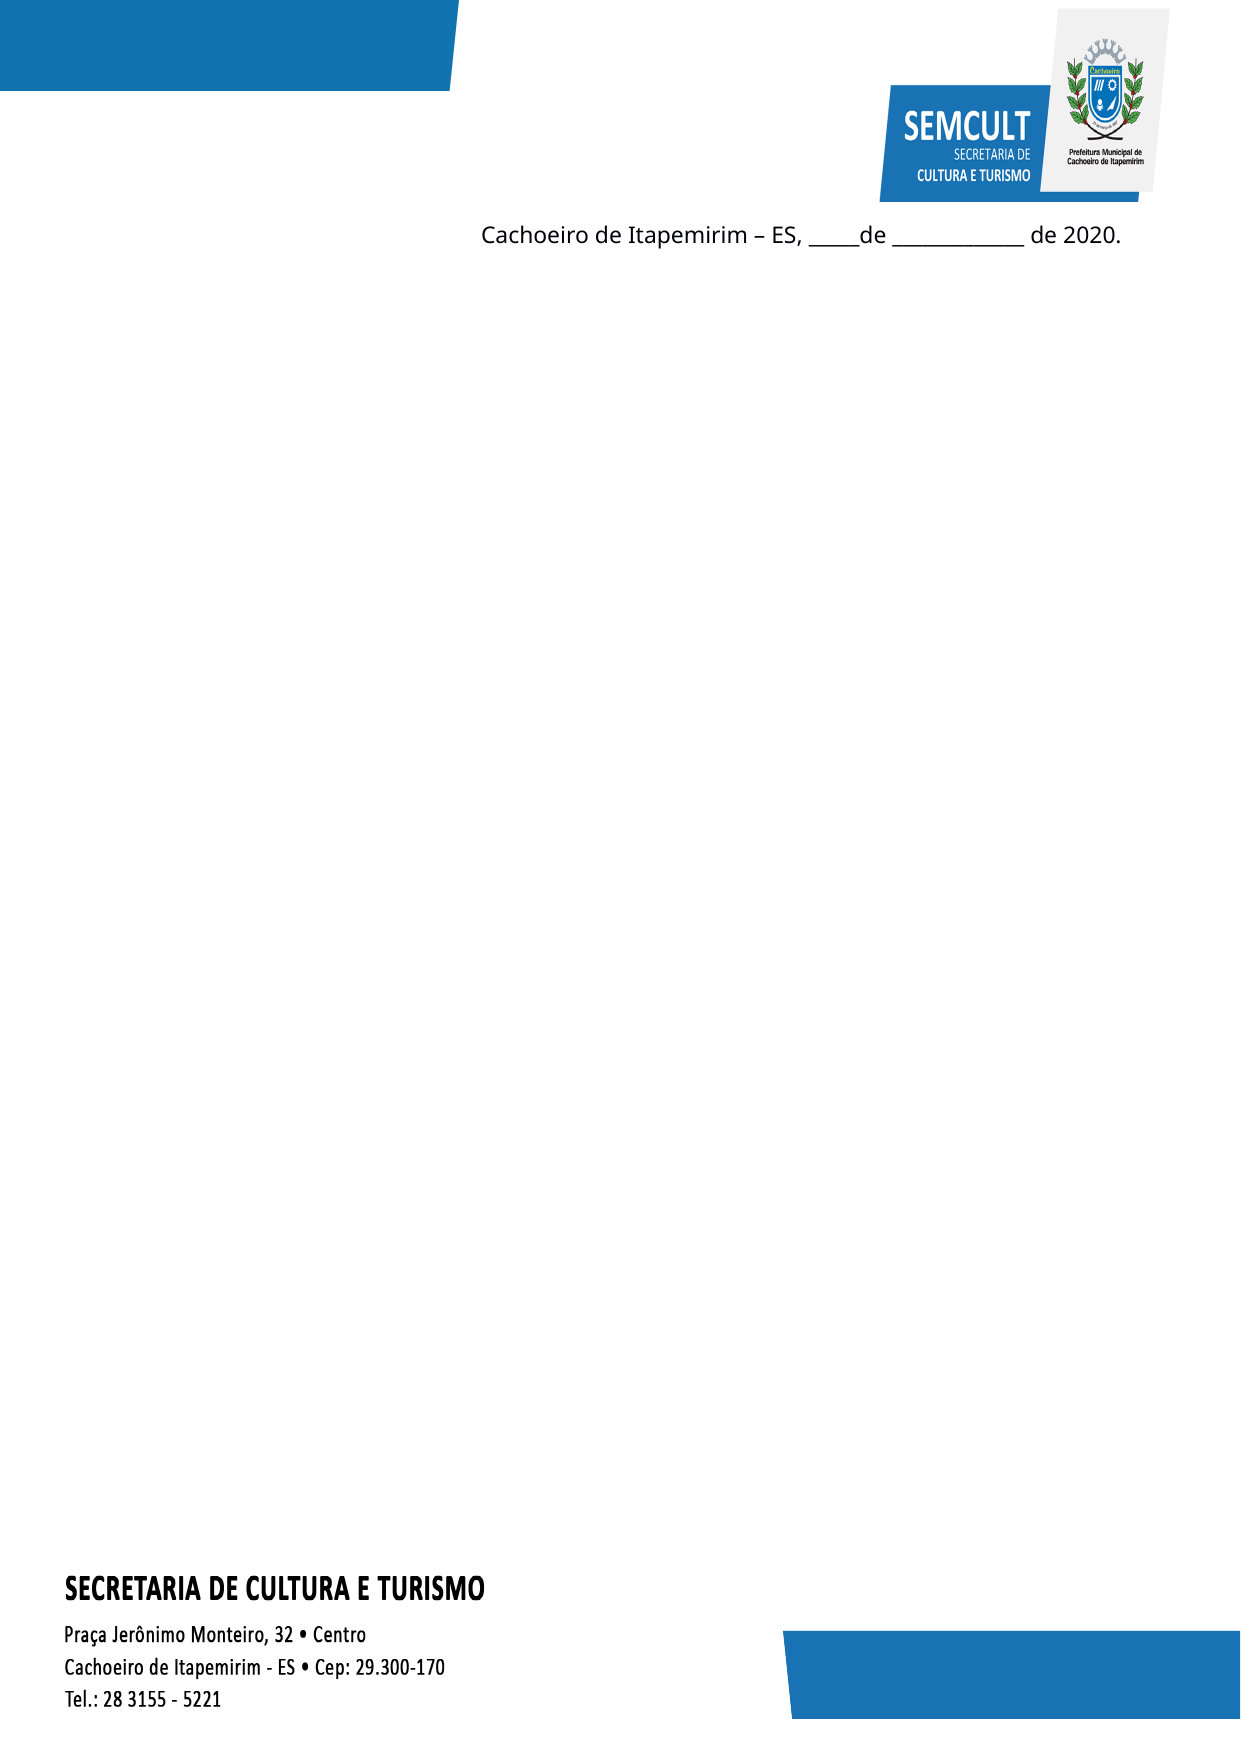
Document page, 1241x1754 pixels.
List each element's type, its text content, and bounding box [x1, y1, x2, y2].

text Cachoeiro de Itapemirim – ES, _____de _____________ de 2020. [118, 218, 1122, 250]
